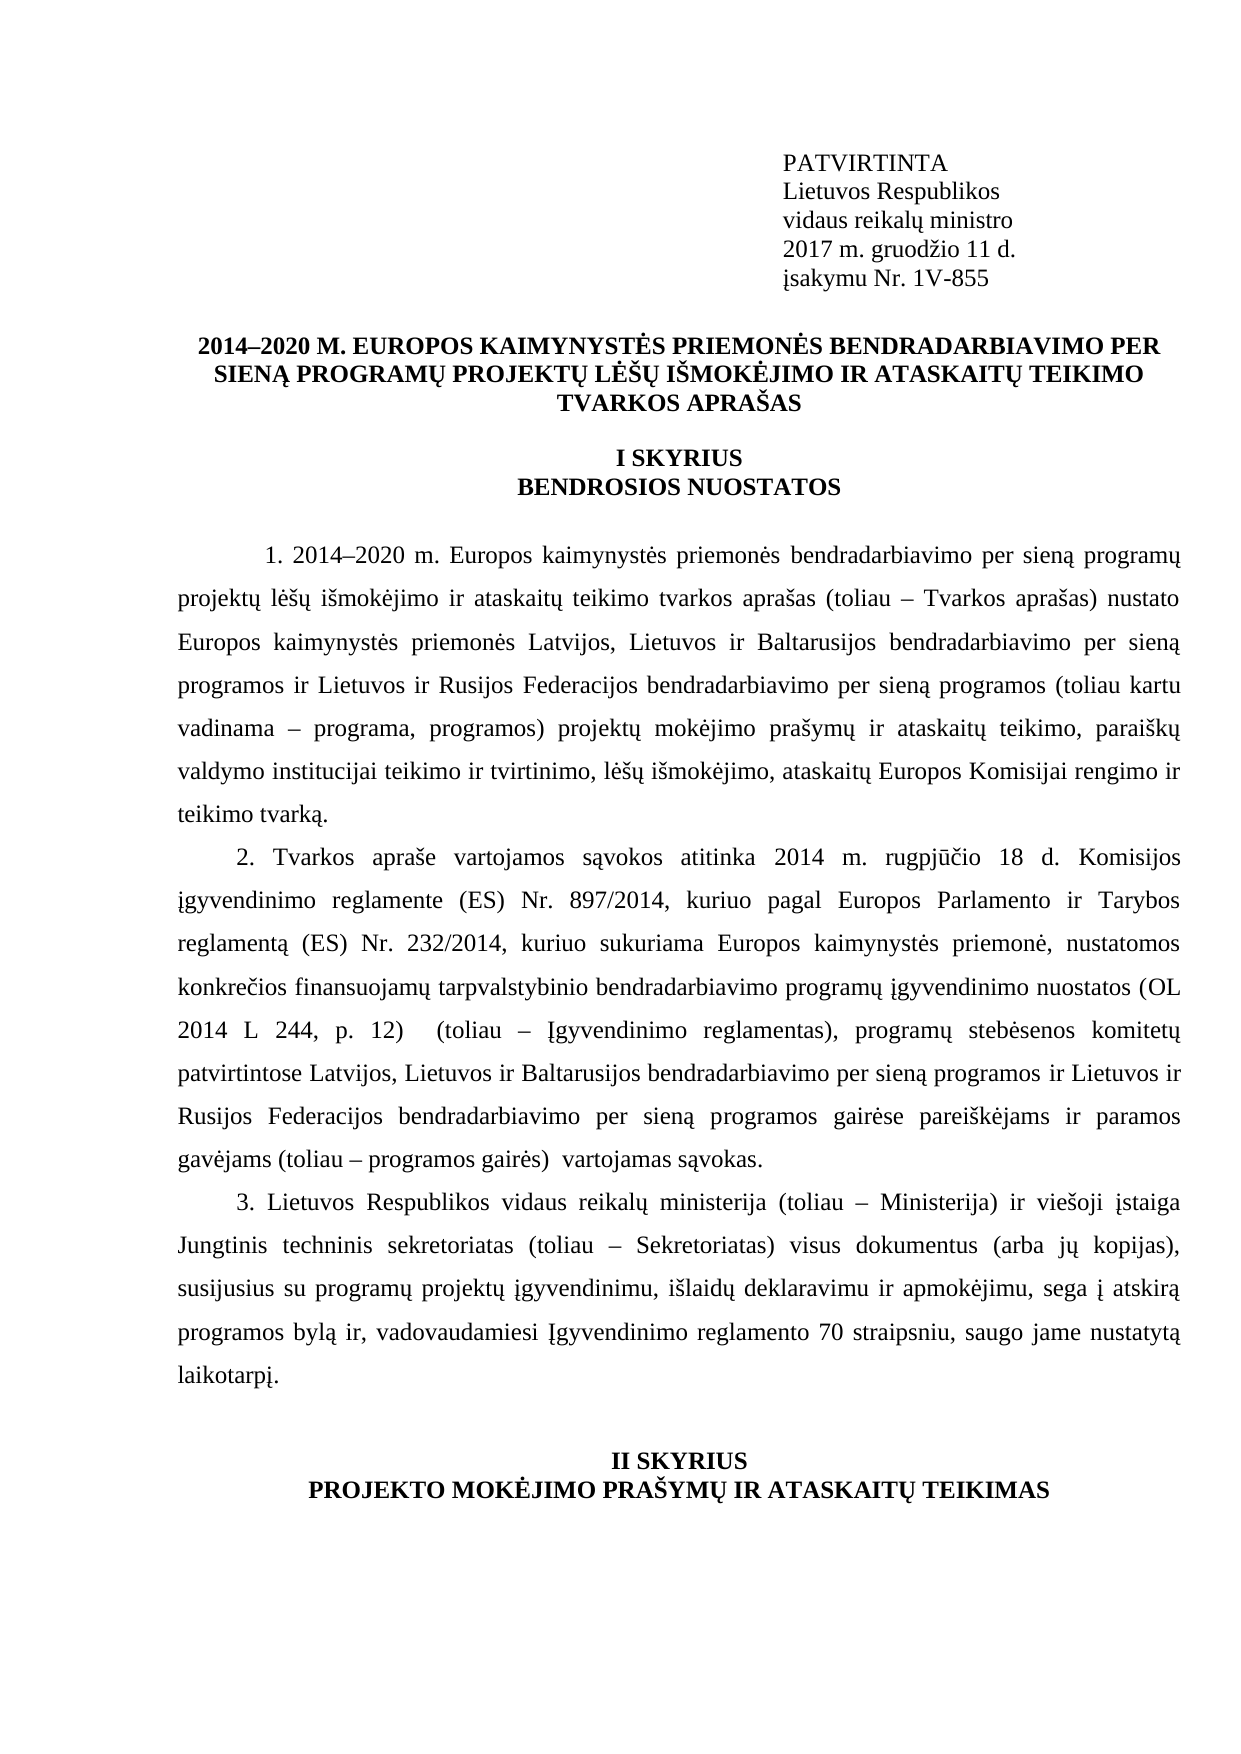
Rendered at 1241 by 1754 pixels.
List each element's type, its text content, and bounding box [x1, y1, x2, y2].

text 2014–2020 M. EUROPOS KAIMYNYSTĖS PRIEMONĖS BENDRADARBIAVIMO PER SIENĄ PROGRAMŲ PROJEKTŲ LĖŠŲ IŠMOKĖJIMO IR ATASKAITŲ TEIKIMO TVARKOS APRAŠAS [177, 331, 1181, 417]
text įsakymu Nr. 1V-855 [177, 263, 1181, 291]
text 1. 2014–2020 m. Europos kaimynystės priemonės bendradarbiavimo per sieną programų projektų lėšų išmokėjimo ir ataskaitų teikimo tvarkos aprašas (toliau – Tvarkos aprašas) nustato Europos kaimynystės priemonės Latvijos, Lietuvos ir Baltarusijos bendradarbiavimo per sieną programos ir Lietuvos ir Rusijos Federacijos bendradarbiavimo per sieną programos (toliau kartu vadinama – programa, programos) projektų mokėjimo prašymų ir ataskaitų teikimo, paraiškų valdymo institucijai teikimo ir tvirtinimo, lėšų išmokėjimo, ataskaitų Europos Komisijai rengimo ir teikimo tvarką. [177, 540, 1181, 828]
text PROJEKTO MOKĖJIMO PRAŠYMŲ IR ATASKAITŲ TEIKIMAS [177, 1475, 1181, 1503]
text vidaus reikalų ministro [177, 205, 1181, 234]
text I SKYRIUS [177, 443, 1181, 472]
text 3. Lietuvos Respublikos vidaus reikalų ministerija (toliau – Ministerija) ir viešoji įstaiga Jungtinis techninis sekretoriatas (toliau – Sekretoriatas) visus dokumentus (arba jų kopijas), susijusius su programų projektų įgyvendinimu, išlaidų deklaravimu ir apmokėjimu, sega į atskirą programos bylą ir, vadovaudamiesi Įgyvendinimo reglamento 70 straipsniu, saugo jame nustatytą laikotarpį. [177, 1187, 1181, 1388]
text Lietuvos Respublikos [177, 176, 1181, 205]
text 2. Tvarkos apraše vartojamos sąvokos atitinka 2014 m. rugpjūčio 18 d. Komisijos įgyvendinimo reglamente (ES) Nr. 897/2014, kuriuo pagal Europos Parlamento ir Tarybos reglamentą (ES) Nr. 232/2014, kuriuo sukuriama Europos kaimynystės priemonė, nustatomos konkrečios finansuojamų tarpvalstybinio bendradarbiavimo programų įgyvendinimo nuostatos (OL 2014 L 244, p. 12) (toliau – Įgyvendinimo reglamentas), programų stebėsenos komitetų patvirtintose Latvijos, Lietuvos ir Baltarusijos bendradarbiavimo per sieną programos ir Lietuvos ir Rusijos Federacijos bendradarbiavimo per sieną programos gairėse pareiškėjams ir paramos gavėjams (toliau – programos gairės) vartojamas sąvokas. [177, 842, 1181, 1173]
text II SKYRIUS [177, 1446, 1181, 1475]
text BENDROSIOS NUOSTATOS [177, 472, 1181, 501]
text 2017 m. gruodžio 11 d. [177, 234, 1181, 263]
text patvirtinta [177, 148, 1181, 176]
